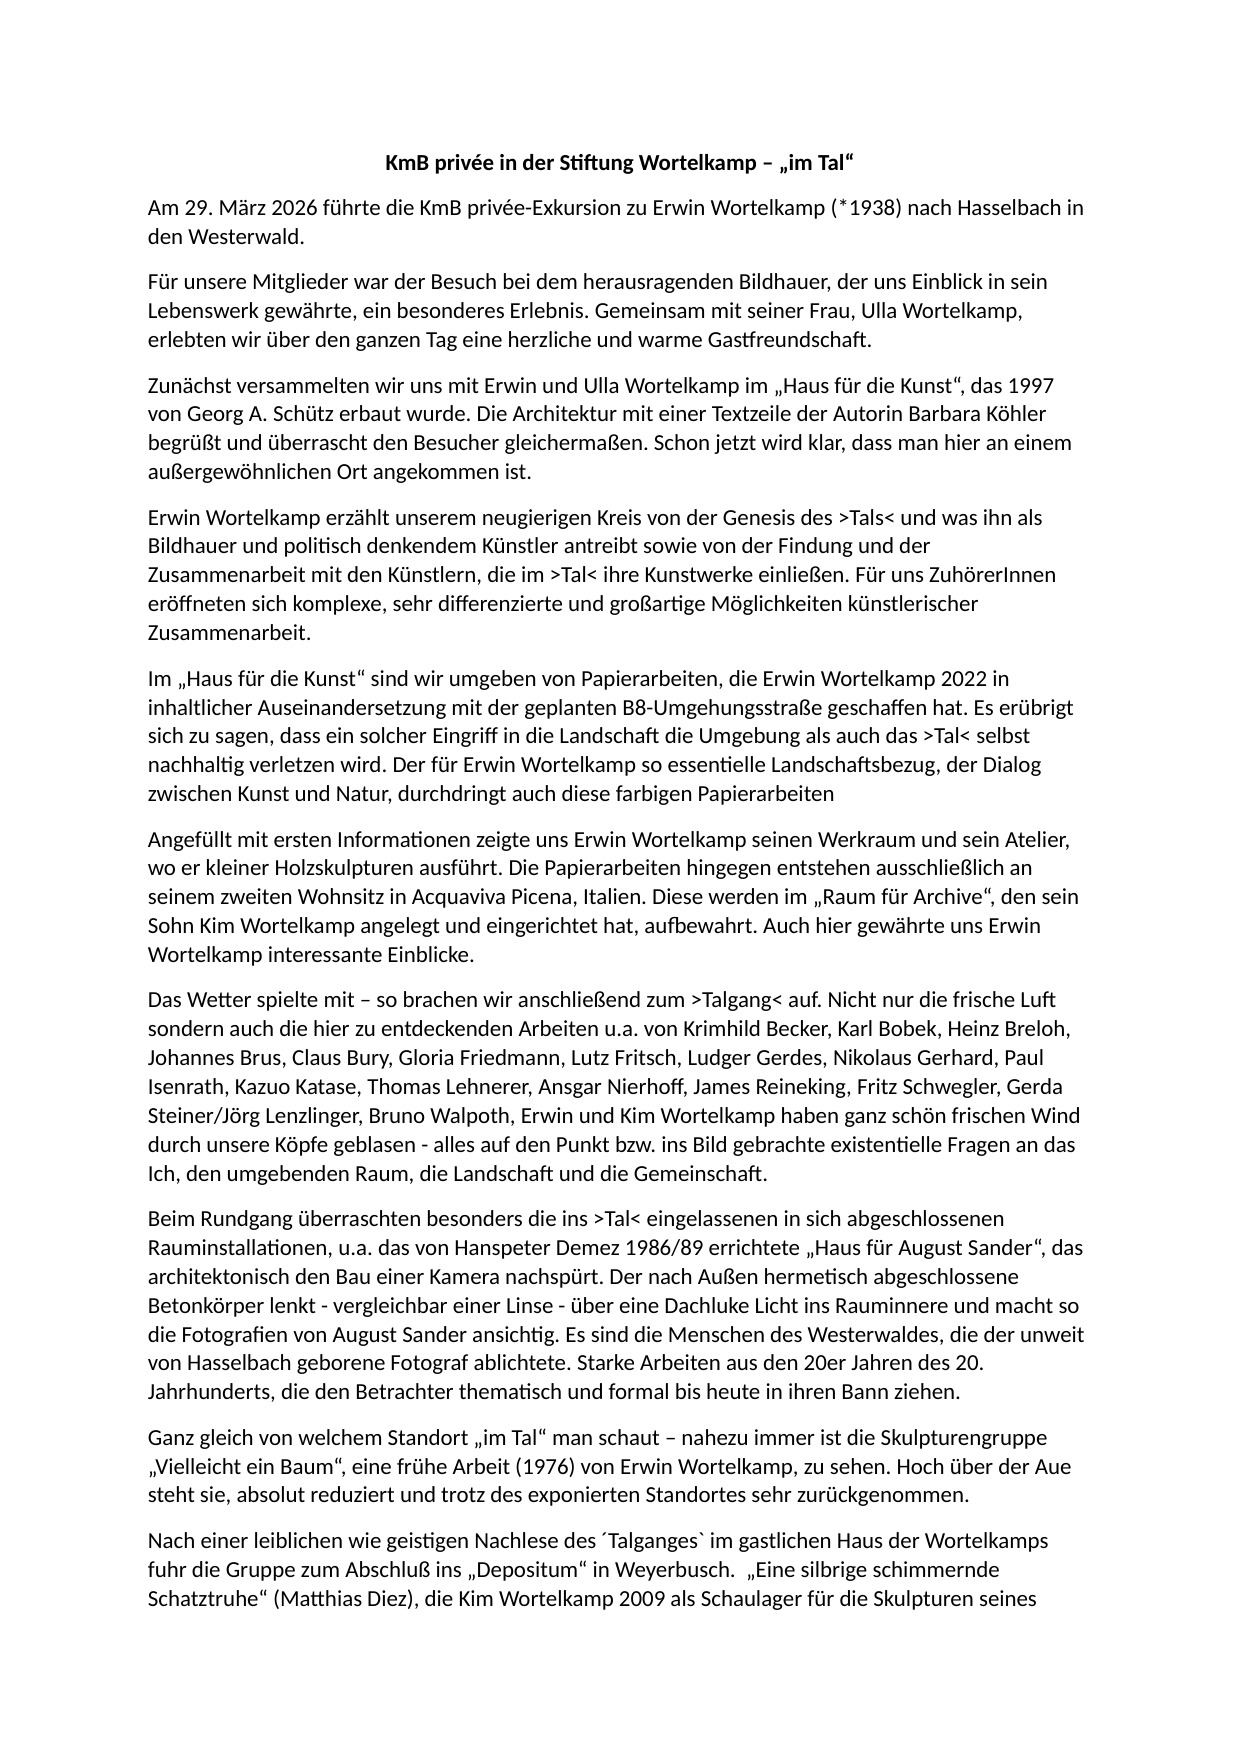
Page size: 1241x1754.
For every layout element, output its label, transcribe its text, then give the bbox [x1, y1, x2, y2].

text Erwin Wortelkamp erzählt unserem neugierigen Kreis von der Genesis des >Tals< und was ihn als Bildhauer und politisch denkendem Künstler antreibt sowie von der Findung und der Zusammenarbeit mit den Künstlern, die im >Tal< ihre Kunstwerke einließen. Für uns ZuhörerInnen eröffneten sich komplexe, sehr differenzierte und großartige Möglichkeiten künstlerischer Zusammenarbeit. [148, 503, 1093, 646]
text Angefüllt mit ersten Informationen zeigte uns Erwin Wortelkamp seinen Werkraum und sein Atelier, wo er kleiner Holzskulpturen ausführt. Die Papierarbeiten hingegen entstehen ausschließlich an seinem zweiten Wohnsitz in Acquaviva Picena, Italien. Diese werden im „Raum für Archive“, den sein Sohn Kim Wortelkamp angelegt und eingerichtet hat, aufbewahrt. Auch hier gewährte uns Erwin Wortelkamp interessante Einblicke. [148, 825, 1093, 968]
text Zunächst versammelten wir uns mit Erwin und Ulla Wortelkamp im „Haus für die Kunst“, das 1997 von Georg A. Schütz erbaut wurde. Die Architektur mit einer Textzeile der Autorin Barbara Köhler begrüßt und überrascht den Besucher gleichermaßen. Schon jetzt wird klar, dass man hier an einem außergewöhnlichen Ort angekommen ist. [148, 371, 1093, 485]
text Am 29. März 2026 führte die KmB privée-Exkursion zu Erwin Wortelkamp (*1938) nach Hasselbach in den Westerwald. [148, 193, 1093, 250]
text Im „Haus für die Kunst“ sind wir umgeben von Papierarbeiten, die Erwin Wortelkamp 2022 in inhaltlicher Auseinandersetzung mit der geplanten B8-Umgehungsstraße geschaffen hat. Es erübrigt sich zu sagen, dass ein solcher Eingriff in die Landschaft die Umgebung als auch das >Tal< selbst nachhaltig verletzen wird. Der für Erwin Wortelkamp so essentielle Landschaftsbezug, der Dialog zwischen Kunst und Natur, durchdringt auch diese farbigen Papierarbeiten [148, 664, 1093, 807]
text Nach einer leiblichen wie geistigen Nachlese des ´Talganges` im gastlichen Haus der Wortelkamps fuhr die Gruppe zum Abschluß ins „Depositum“ in Weyerbusch. „Eine silbrige schimmernde Schatztruhe“ (Matthias Diez), die Kim Wortelkamp 2009 als Schaulager für die Skulpturen seines [148, 1526, 1093, 1612]
text Ganz gleich von welchem Standort „im Tal“ man schaut – nahezu immer ist die Skulpturengruppe „Vielleicht ein Baum“, eine frühe Arbeit (1976) von Erwin Wortelkamp, zu sehen. Hoch über der Aue steht sie, absolut reduziert und trotz des exponierten Standortes sehr zurückgenommen. [148, 1423, 1093, 1509]
text Beim Rundgang überraschten besonders die ins >Tal< eingelassenen in sich abgeschlossenen Rauminstallationen, u.a. das von Hanspeter Demez 1986/89 errichtete „Haus für August Sander“, das architektonisch den Bau einer Kamera nachspürt. Der nach Außen hermetisch abgeschlossene Betonkörper lenkt - vergleichbar einer Linse - über eine Dachluke Licht ins Rauminnere und macht so die Fotografien von August Sander ansichtig. Es sind die Menschen des Westerwaldes, die der unweit von Hasselbach geborene Fotograf ablichtete. Starke Arbeiten aus den 20er Jahren des 20. Jahrhunderts, die den Betrachter thematisch und formal bis heute in ihren Bann ziehen. [148, 1204, 1093, 1405]
text Das Wetter spielte mit – so brachen wir anschließend zum >Talgang< auf. Nicht nur die frische Luft sondern auch die hier zu entdeckenden Arbeiten u.a. von Krimhild Becker, Karl Bobek, Heinz Breloh, Johannes Brus, Claus Bury, Gloria Friedmann, Lutz Fritsch, Ludger Gerdes, Nikolaus Gerhard, Paul Isenrath, Kazuo Katase, Thomas Lehnerer, Ansgar Nierhoff, James Reineking, Fritz Schwegler, Gerda Steiner/Jörg Lenzlinger, Bruno Walpoth, Erwin und Kim Wortelkamp haben ganz schön frischen Wind durch unsere Köpfe geblasen - alles auf den Punkt bzw. ins Bild gebrachte existentielle Fragen an das Ich, den umgebenden Raum, die Landschaft und die Gemeinschaft. [148, 986, 1093, 1187]
text Für unsere Mitglieder war der Besuch bei dem herausragenden Bildhauer, der uns Einblick in sein Lebenswerk gewährte, ein besonderes Erlebnis. Gemeinsam mit seiner Frau, Ulla Wortelkamp, erlebten wir über den ganzen Tag eine herzliche und warme Gastfreundschaft. [148, 267, 1093, 353]
text KmB privée in der Stiftung Wortelkamp – „im Tal“ [148, 148, 1093, 176]
